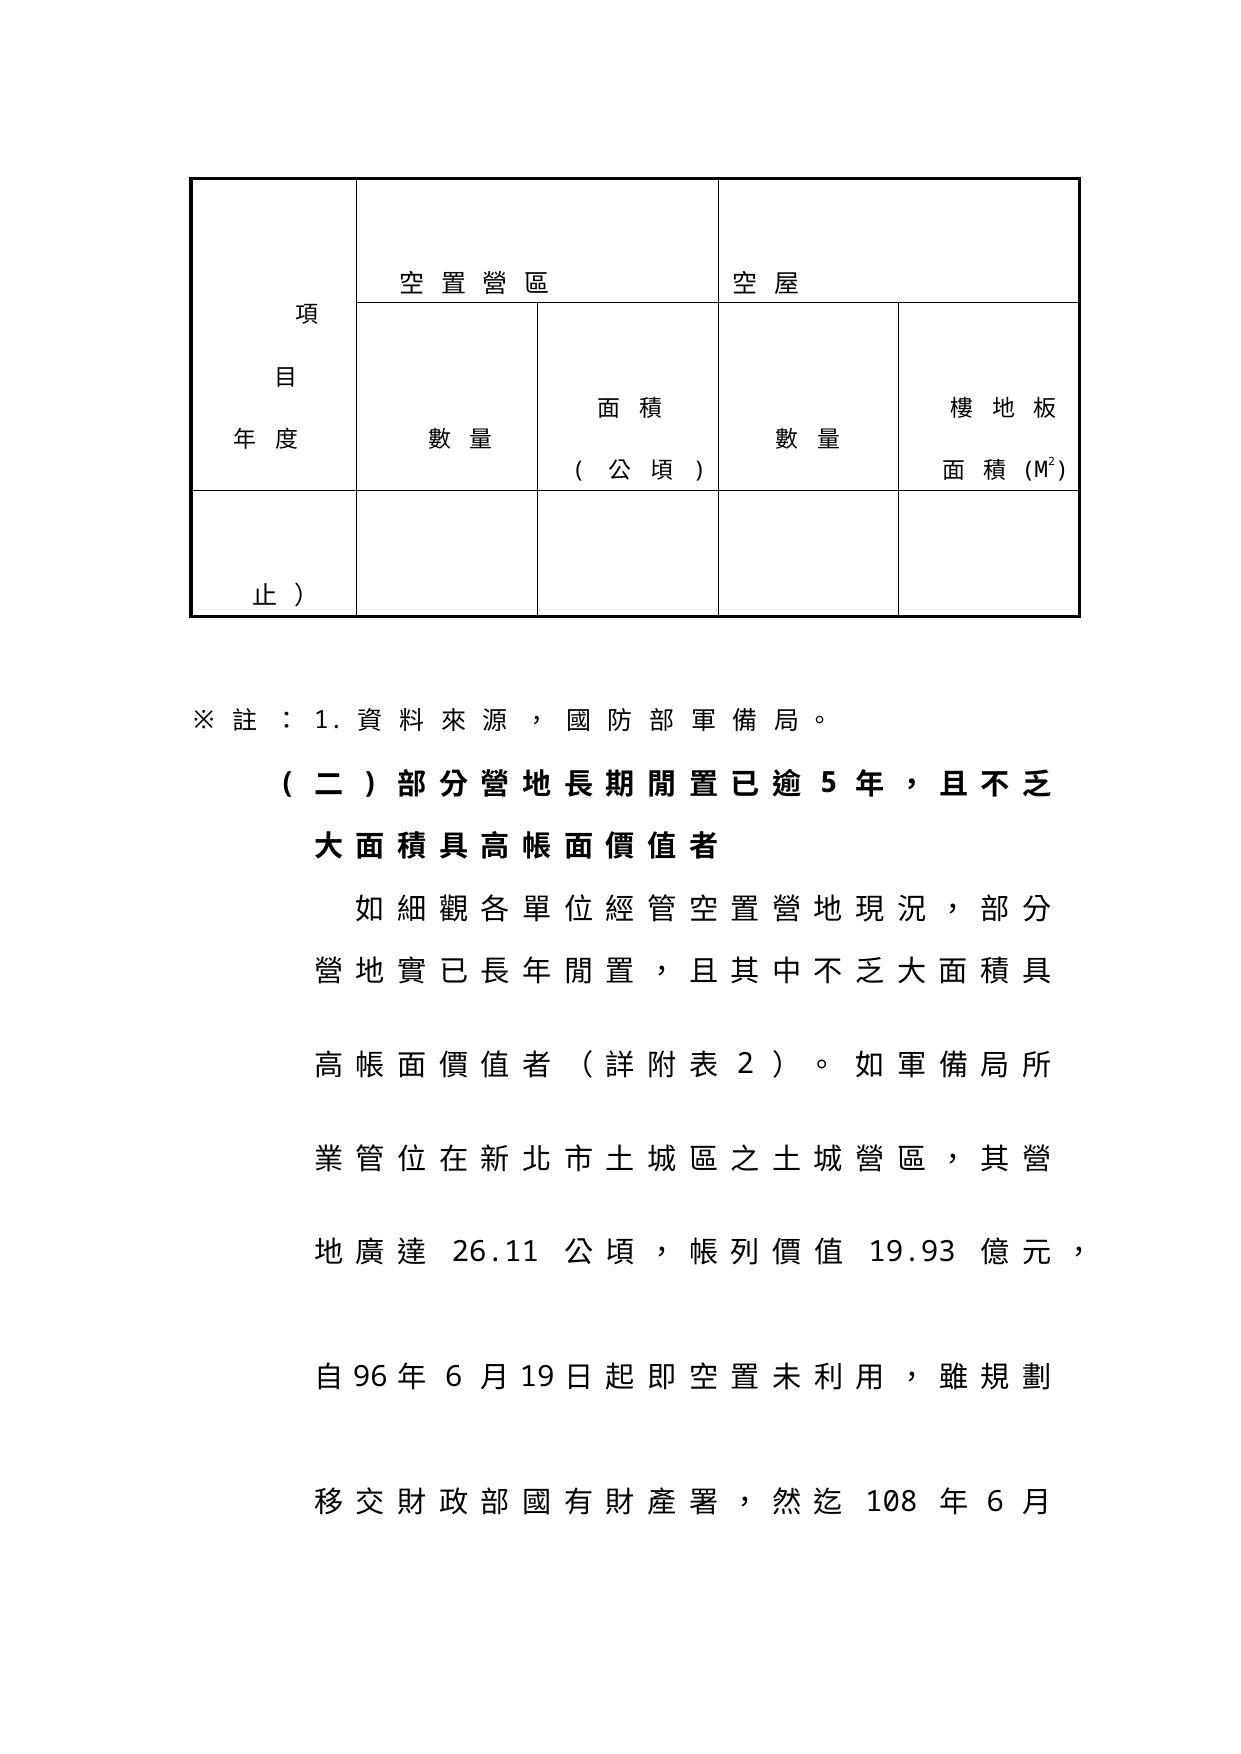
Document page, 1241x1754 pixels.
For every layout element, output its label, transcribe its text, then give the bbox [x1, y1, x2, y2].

text (二)部分營地長期閒置已逾5年，且不乏大面積具高帳面價值者 [242, 740, 1058, 865]
text 如細觀各單位經管空置營地現況，部分營地實已長年閒置，且其中不乏大面積具高帳面價值者（詳附表2）。如軍備局所業管位在新北市土城區之土城營區，其營地廣達26.11公頃，帳列價值19.93億元，自96年6月19日起即空置未利用，雖規劃移交財政部國有財產署，然迄108年6月仍在辦理移管及釋出作業中；又新北市中和區積穗北營區面積0.59公頃，帳列價值6.47億元，更早自75年1月1日起即已閒置。國防部任令該等精華區段或大面積營地長期空置未利用，實有礙國有資源之有效利用。 [271, 865, 1058, 1552]
table_cell [899, 491, 1078, 615]
table_cell 面積(公頃) [538, 303, 718, 490]
table_cell 樓地板面積(M2) [899, 303, 1078, 490]
text ※註：1.資料來源，國防部軍備局。 [177, 677, 1058, 740]
table_cell 數量 [719, 303, 898, 490]
table_header 空置營區 [357, 180, 718, 302]
table_cell [357, 491, 537, 615]
table_cell 止） [193, 491, 356, 615]
table_cell [719, 491, 898, 615]
table_cell [538, 491, 718, 615]
table_header 項目 年度 [193, 180, 356, 490]
table_cell 數量 [357, 303, 537, 490]
table_header 空屋 [719, 180, 1078, 302]
